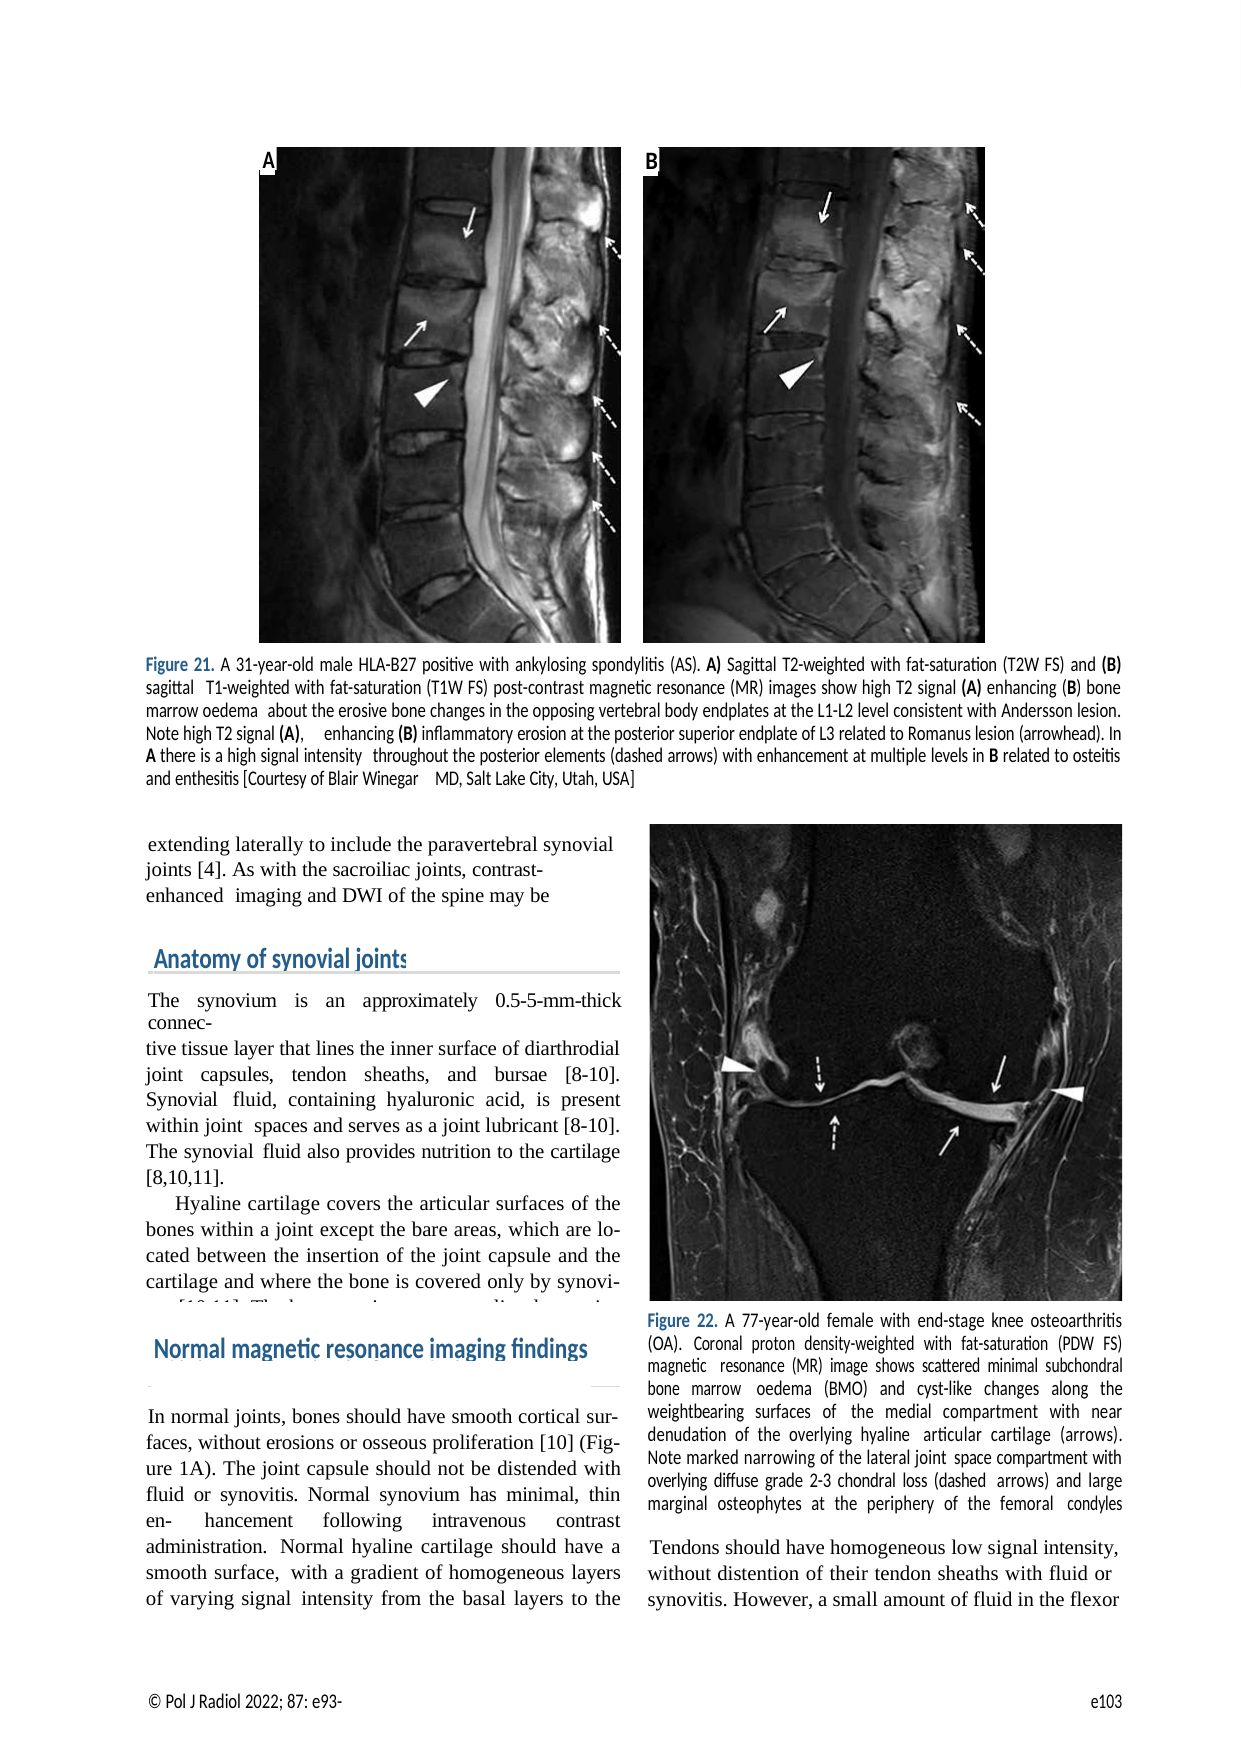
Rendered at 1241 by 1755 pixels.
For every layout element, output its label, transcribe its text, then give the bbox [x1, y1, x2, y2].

text faces, without erosions or osseous proliferation [10] (Fig- ure 1A). The joint capsule should not be distended with fluid or synovitis. Normal synovium has minimal, thin en- hancement following intravenous contrast administration. Normal hyaline cartilage should have a smooth surface, with a gradient of homogeneous layers of varying signal intensity from the basal layers to the superficial layers. [146, 1430, 621, 1614]
text Anatomy of synovial joints [148, 942, 622, 975]
text extending laterally to include the paravertebral synovial [148, 833, 622, 855]
text Tendons should have homogeneous low signal intensity, [649, 1537, 1124, 1558]
text A [262, 146, 275, 174]
text Hyaline cartilage covers the articular surfaces of the bones within a joint except the bare areas, which are lo- cated between the insertion of the joint capsule and the cartilage and where the bone is covered only by synovi- um [10,11]. The bare area is prone to earlier destructive changes from synovitis, resulting in marginal erosions. [146, 1191, 620, 1301]
text joints [4]. As with the sacroiliac joints, contrast-enhanced imaging and DWI of the spine may be obtained as needed. [146, 857, 620, 911]
text In normal joints, bones should have smooth cortical sur- [148, 1406, 622, 1428]
text Figure 22. A 77-year-old female with end-stage knee osteoarthritis (OA). Coronal proton density-weighted with fat-saturation (PDW FS) magnetic resonance (MR) image shows scattered minimal subchondral bone marrow oedema (BMO) and cyst-like changes along the weightbearing surfaces of the medial compartment with near denudation of the overlying hyaline articular cartilage (arrows). Note marked narrowing of the lateral joint space compartment with overlying diffuse grade 2-3 chondral loss (dashed arrows) and large marginal osteophytes at the periphery of the femoral condyles (arrowheads) [647, 1309, 1123, 1517]
text B [645, 147, 658, 176]
text tive tissue layer that lines the inner surface of diarthrodial joint capsules, tendon sheaths, and bursae [8-10]. Synovial fluid, containing hyaluronic acid, is present within joint spaces and serves as a joint lubricant [8-10]. The synovial fluid also provides nutrition to the cartilage [8,10,11]. [146, 1036, 620, 1189]
text Figure 21. A 31-year-old male HLA-B27 positive with ankylosing spondylitis (AS). A) Sagittal T2-weighted with fat-saturation (T2W FS) and (B) sagittal T1-weighted with fat-saturation (T1W FS) post-contrast magnetic resonance (MR) images show high T2 signal (A) enhancing (B) bone marrow oedema about the erosive bone changes in the opposing vertebral body endplates at the L1-L2 level consistent with Andersson lesion. Note high T2 signal (A), enhancing (B) inflammatory erosion at the posterior superior endplate of L3 related to Romanus lesion (arrowhead). In A there is a high signal intensity throughout the posterior elements (dashed arrows) with enhancement at multiple levels in B related to osteitis and enthesitis [Courtesy of Blair Winegar MD, Salt Lake City, Utah, USA] [146, 653, 1122, 790]
text © Pol J Radiol 2022; 87: e93-e112 [148, 1689, 367, 1714]
text without distention of their tendon sheaths with fluid or synovitis. However, a small amount of fluid in the flexor [647, 1561, 1122, 1611]
text e103 [1091, 1689, 1124, 1714]
text The synovium is an approximately 0.5-5-mm-thick connec- [148, 990, 622, 1033]
text Normal magnetic resonance imaging findings of joints and periarticular soft tissue [153, 1338, 589, 1361]
